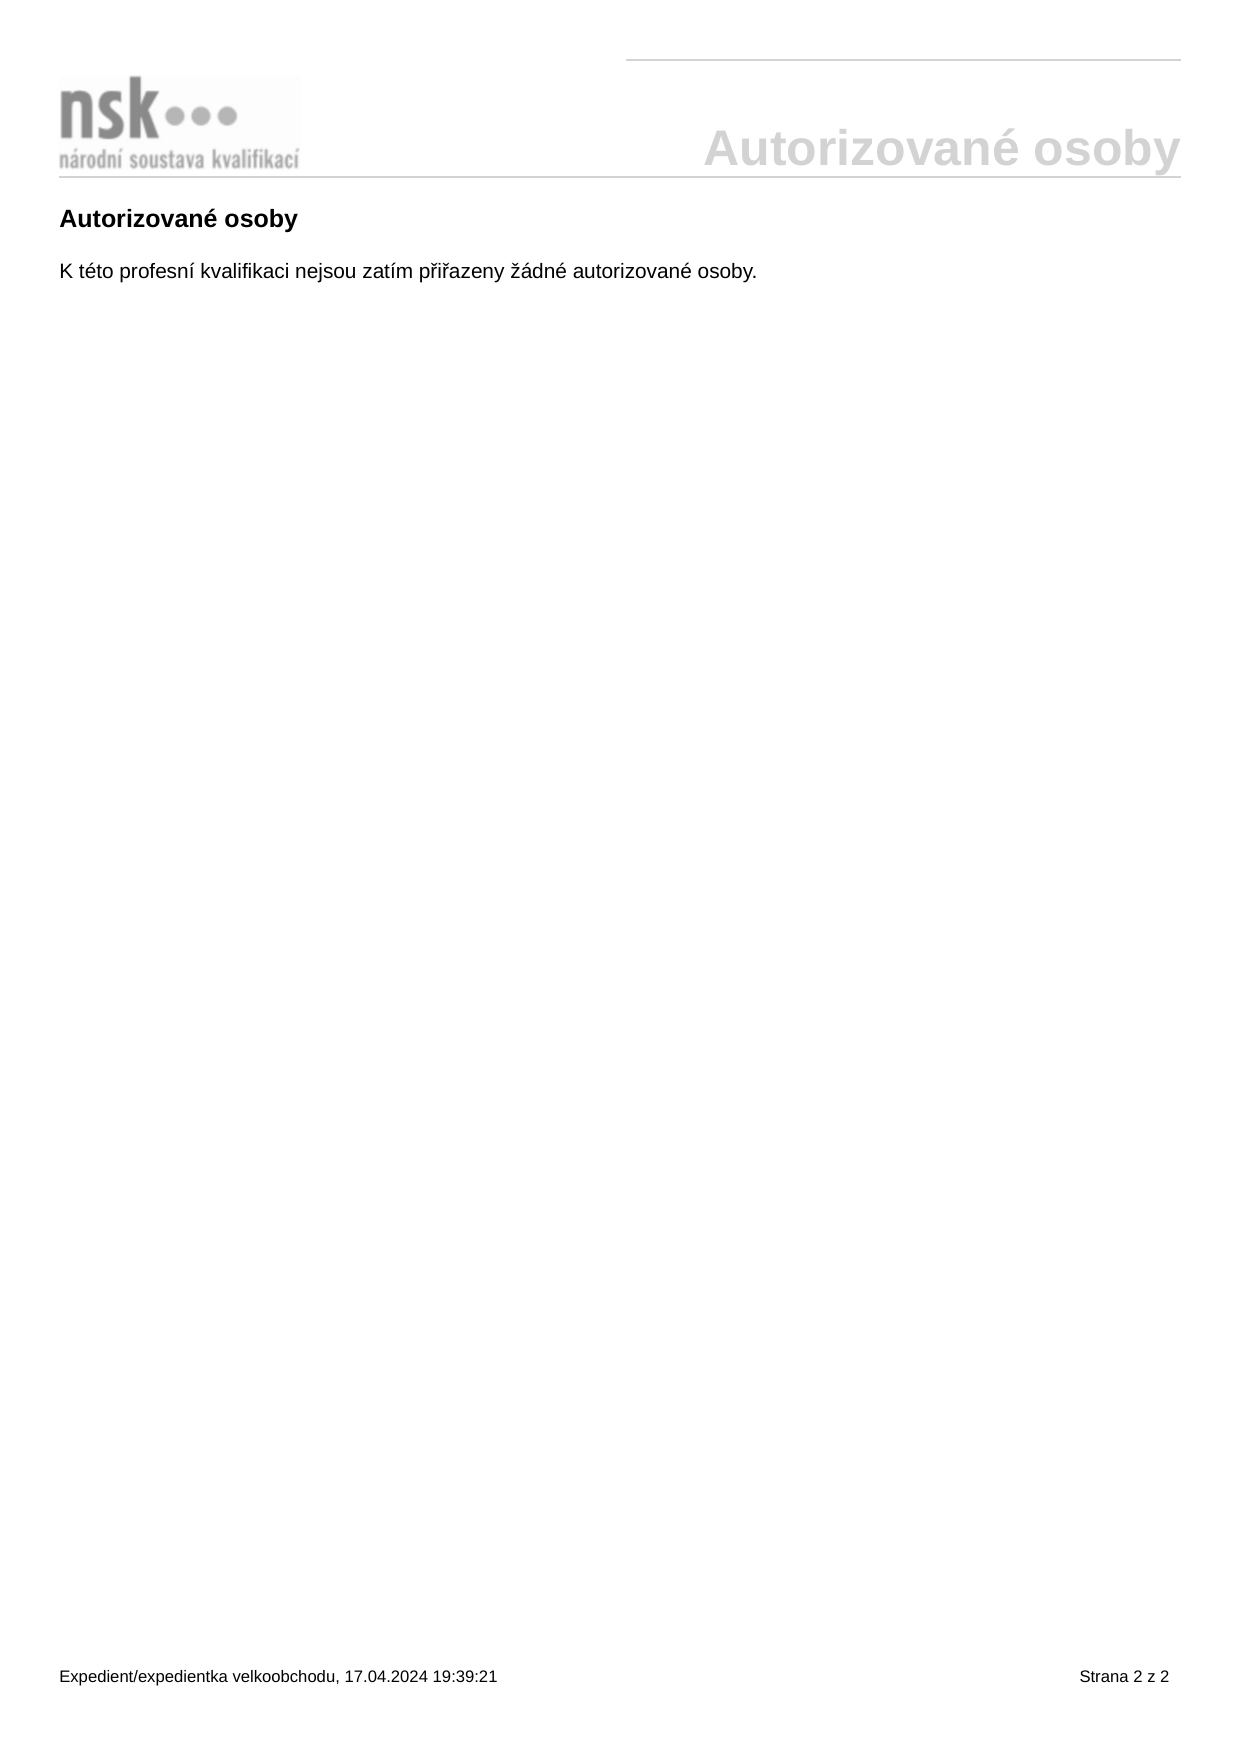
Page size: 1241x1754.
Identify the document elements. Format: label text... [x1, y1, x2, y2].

table_cell [620, 1183, 626, 1421]
table_cell [59, 883, 483, 1183]
table_cell [59, 283, 483, 583]
table_cell Expedient/expedientka velkoobchodu, 17.04.2024 19:39:21 [59, 1658, 862, 1694]
table_cell [484, 236, 620, 259]
table_cell [862, 236, 1169, 259]
table_cell [1169, 283, 1181, 583]
table_cell [1169, 1183, 1181, 1421]
table_cell [1169, 236, 1181, 259]
table_cell [484, 1183, 620, 1421]
table_cell [1169, 883, 1181, 1183]
table_cell [620, 583, 626, 883]
table_cell [862, 283, 1169, 583]
table_cell [1169, 194, 1181, 200]
table_cell [59, 194, 483, 200]
table_cell [626, 883, 862, 1183]
table_cell Autorizované osoby [626, 61, 1181, 176]
table_cell [484, 171, 620, 176]
table_cell [59, 583, 483, 883]
table_cell [1169, 1658, 1181, 1694]
table_cell [1169, 583, 1181, 883]
table_cell [484, 1421, 620, 1658]
table_cell [626, 1183, 862, 1421]
table_cell [620, 283, 626, 583]
table_cell Strana 2 z 2 [862, 1658, 1169, 1694]
table_cell [484, 883, 620, 1183]
table_cell [621, 59, 626, 170]
table_cell [620, 1421, 626, 1658]
table_cell [862, 883, 1169, 1183]
table_cell [484, 283, 620, 583]
table_cell [59, 236, 483, 259]
table_cell [59, 1183, 483, 1421]
table_cell [59, 171, 483, 176]
table_cell [626, 283, 862, 583]
table_cell [1169, 1421, 1181, 1658]
table_cell [862, 194, 1169, 200]
table_cell [620, 236, 626, 259]
table_cell [59, 178, 1181, 194]
table_cell [620, 883, 626, 1183]
table_cell [626, 583, 862, 883]
table_cell [59, 1421, 483, 1658]
table_cell [862, 583, 1169, 883]
table_cell K této profesní kvalifikaci nejsou zatím přiřazeny žádné autorizované osoby. [59, 259, 1181, 283]
table_cell [862, 1183, 1169, 1421]
table_cell [862, 1421, 1169, 1658]
table_cell [626, 1421, 862, 1658]
table_cell [626, 194, 862, 200]
table_cell [484, 583, 620, 883]
table_cell [626, 236, 862, 259]
table_cell Autorizované osoby [59, 200, 1181, 236]
picture [58, 59, 621, 171]
table_cell [484, 194, 620, 200]
